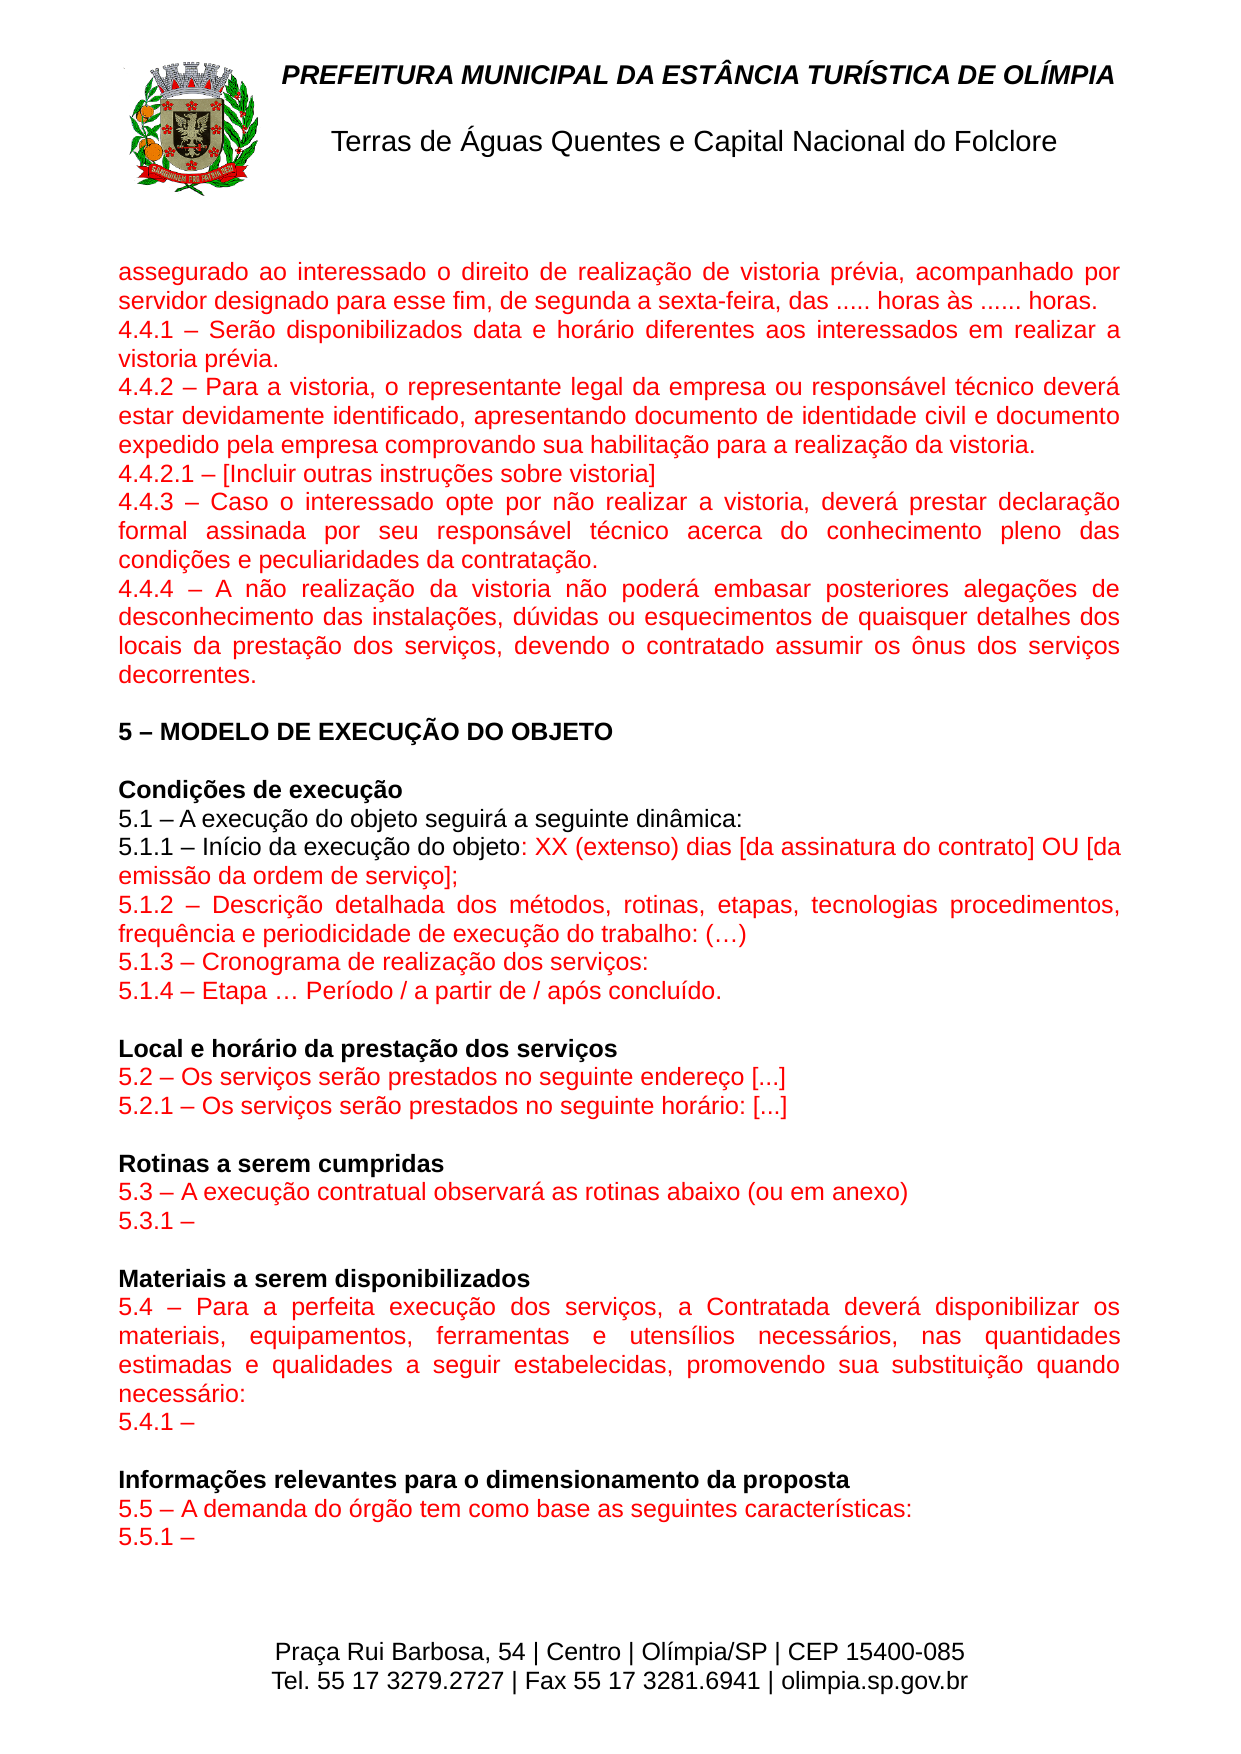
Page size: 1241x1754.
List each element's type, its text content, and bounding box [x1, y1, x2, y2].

list 5.1.3 – Cronograma de realização dos serviços: [118, 947, 1122, 976]
list 5.1 – A execução do objeto seguirá a seguinte dinâmica: [118, 803, 1122, 832]
list 5.4 – Para a perfeita execução dos serviços, a Contratada deverá disponibilizar os materiais, equipamentos, ferramentas e utensílios necessários, nas quantidades estimadas e qualidades a seguir estabelecidas, promovendo sua substituição quando necessário: [118, 1292, 1122, 1407]
list 5 – MODELO DE EXECUÇÃO DO OBJETO [118, 717, 1122, 746]
list 5.3 – A execução contratual observará as rotinas abaixo (ou em anexo) [118, 1177, 1122, 1206]
list 5.5.1 – [118, 1522, 1122, 1551]
list 4.4.2 – Para a vistoria, o representante legal da empresa ou responsável técnico deverá estar devidamente identificado, apresentando documento de identidade civil e documento expedido pela empresa comprovando sua habilitação para a realização da vistoria. [118, 372, 1122, 458]
list 5.3.1 – [118, 1206, 1122, 1235]
picture [121, 59, 267, 200]
list 5.5 – A demanda do órgão tem como base as seguintes características: [118, 1493, 1122, 1522]
list 5.2 – Os serviços serão prestados no seguinte endereço [...] [118, 1062, 1122, 1091]
subtitle Rotinas a serem cumpridas [118, 1148, 1122, 1177]
list 4.4.1 – Serão disponibilizados data e horário diferentes aos interessados em realizar a vistoria prévia. [118, 315, 1122, 372]
list 5.4.1 – [118, 1407, 1122, 1436]
list 4.4.3 – Caso o interessado opte por não realizar a vistoria, deverá prestar declaração formal assinada por seu responsável técnico acerca do conhecimento pleno das condições e peculiaridades da contratação. [118, 487, 1122, 573]
list 5.2.1 – Os serviços serão prestados no seguinte horário: [...] [118, 1091, 1122, 1120]
subtitle Local e horário da prestação dos serviços [118, 1033, 1122, 1062]
subtitle Informações relevantes para o dimensionamento da proposta [118, 1465, 1122, 1493]
list 5.1.2 – Descrição detalhada dos métodos, rotinas, etapas, tecnologias procedimentos, frequência e periodicidade de execução do trabalho: (…) [118, 890, 1122, 947]
list 5.1.1 – Início da execução do objeto: XX (extenso) dias [da assinatura do contrato] OU [da emissão da ordem de serviço]; [118, 832, 1122, 890]
list assegurado ao interessado o direito de realização de vistoria prévia, acompanhado por servidor designado para esse fim, de segunda a sexta-feira, das ..... horas às ...... horas. [118, 257, 1122, 315]
subtitle Condições de execução [118, 775, 1122, 803]
list 4.4.4 – A não realização da vistoria não poderá embasar posteriores alegações de desconhecimento das instalações, dúvidas ou esquecimentos de quaisquer detalhes dos locais da prestação dos serviços, devendo o contratado assumir os ônus dos serviços decorrentes. [118, 573, 1122, 688]
list 4.4.2.1 – [Incluir outras instruções sobre vistoria] [118, 458, 1122, 487]
subtitle Materiais a serem disponibilizados [118, 1263, 1122, 1292]
list 5.1.4 – Etapa … Período / a partir de / após concluído. [118, 976, 1122, 1005]
